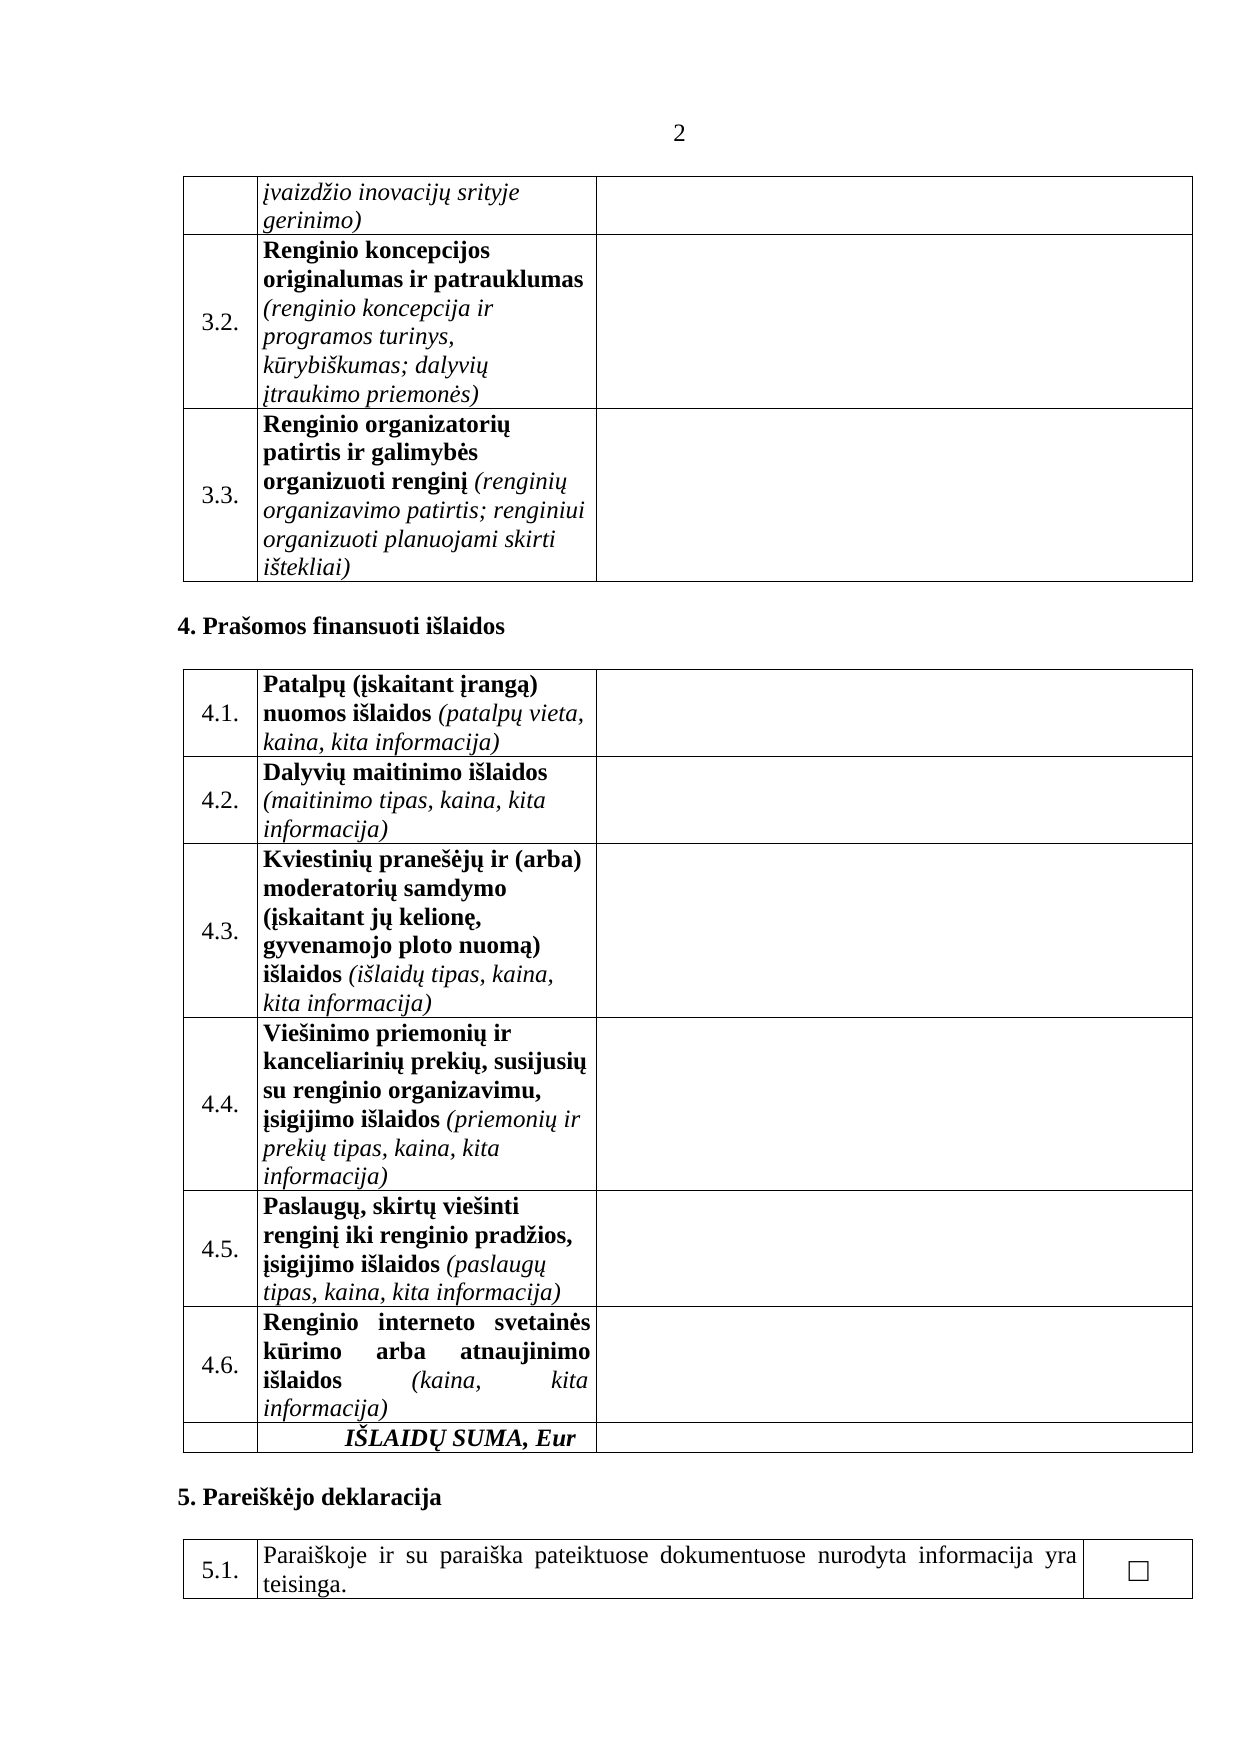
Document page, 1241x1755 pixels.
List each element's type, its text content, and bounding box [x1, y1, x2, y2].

table_header 4.1. [184, 670, 257, 756]
table_cell Viešinimo priemonių ir kanceliarinių prekių, susijusių su renginio organizavimu, įsigijimo išlaidos (priemonių ir prekių tipas, kaina, kita informacija) [258, 1018, 596, 1190]
table_cell [597, 844, 1192, 1017]
table_cell 4.2. [184, 757, 257, 843]
table_cell 3.3. [184, 409, 257, 581]
table_header [597, 177, 1192, 234]
table_header 5.1. [184, 1540, 257, 1598]
table_cell [184, 1423, 257, 1452]
table_cell [597, 409, 1192, 581]
table_cell 3.2. [184, 235, 257, 408]
table_cell Paslaugų, skirtų viešinti renginį iki renginio pradžios, įsigijimo išlaidos (paslaugų tipas, kaina, kita informacija) [258, 1191, 596, 1306]
text 4. Prašomos finansuoti išlaidos [177, 611, 1181, 640]
table_cell 4.4. [184, 1018, 257, 1190]
table_cell 4.5. [184, 1191, 257, 1306]
table_header Paraiškoje ir su paraiška pateiktuose dokumentuose nurodyta informacija yra teisinga. [258, 1540, 1083, 1598]
table_header Patalpų (įskaitant įrangą) nuomos išlaidos (patalpų vieta, kaina, kita informacija) [258, 670, 596, 756]
table_cell [597, 757, 1192, 843]
table_cell 4.6. [184, 1307, 257, 1422]
table_cell [597, 1018, 1192, 1190]
table_cell Kviestinių pranešėjų ir (arba) moderatorių samdymo (įskaitant jų kelionę, gyvenamojo ploto nuomą) išlaidos (išlaidų tipas, kaina, kita informacija) [258, 844, 596, 1017]
table_cell Dalyvių maitinimo išlaidos (maitinimo tipas, kaina, kita informacija) [258, 757, 596, 843]
table_cell [597, 1191, 1192, 1306]
table_cell Renginio organizatorių patirtis ir galimybės organizuoti renginį (renginių organizavimo patirtis; renginiui organizuoti planuojami skirti ištekliai) [258, 409, 596, 581]
table_header įvaizdžio inovacijų srityje gerinimo) [258, 177, 596, 234]
table_cell 4.3. [184, 844, 257, 1017]
table_cell IŠLAIDŲ SUMA, Eur [258, 1423, 596, 1452]
table_cell [597, 1307, 1192, 1422]
table_header [597, 670, 1192, 756]
table_cell [597, 1423, 1192, 1452]
table_header □ [1084, 1540, 1192, 1598]
table_cell Renginio koncepcijos originalumas ir patrauklumas (renginio koncepcija ir programos turinys, kūrybiškumas; dalyvių įtraukimo priemonės) [258, 235, 596, 408]
text 5. Pareiškėjo deklaracija [177, 1482, 1181, 1511]
table_cell [597, 235, 1192, 408]
table_header [184, 177, 257, 234]
